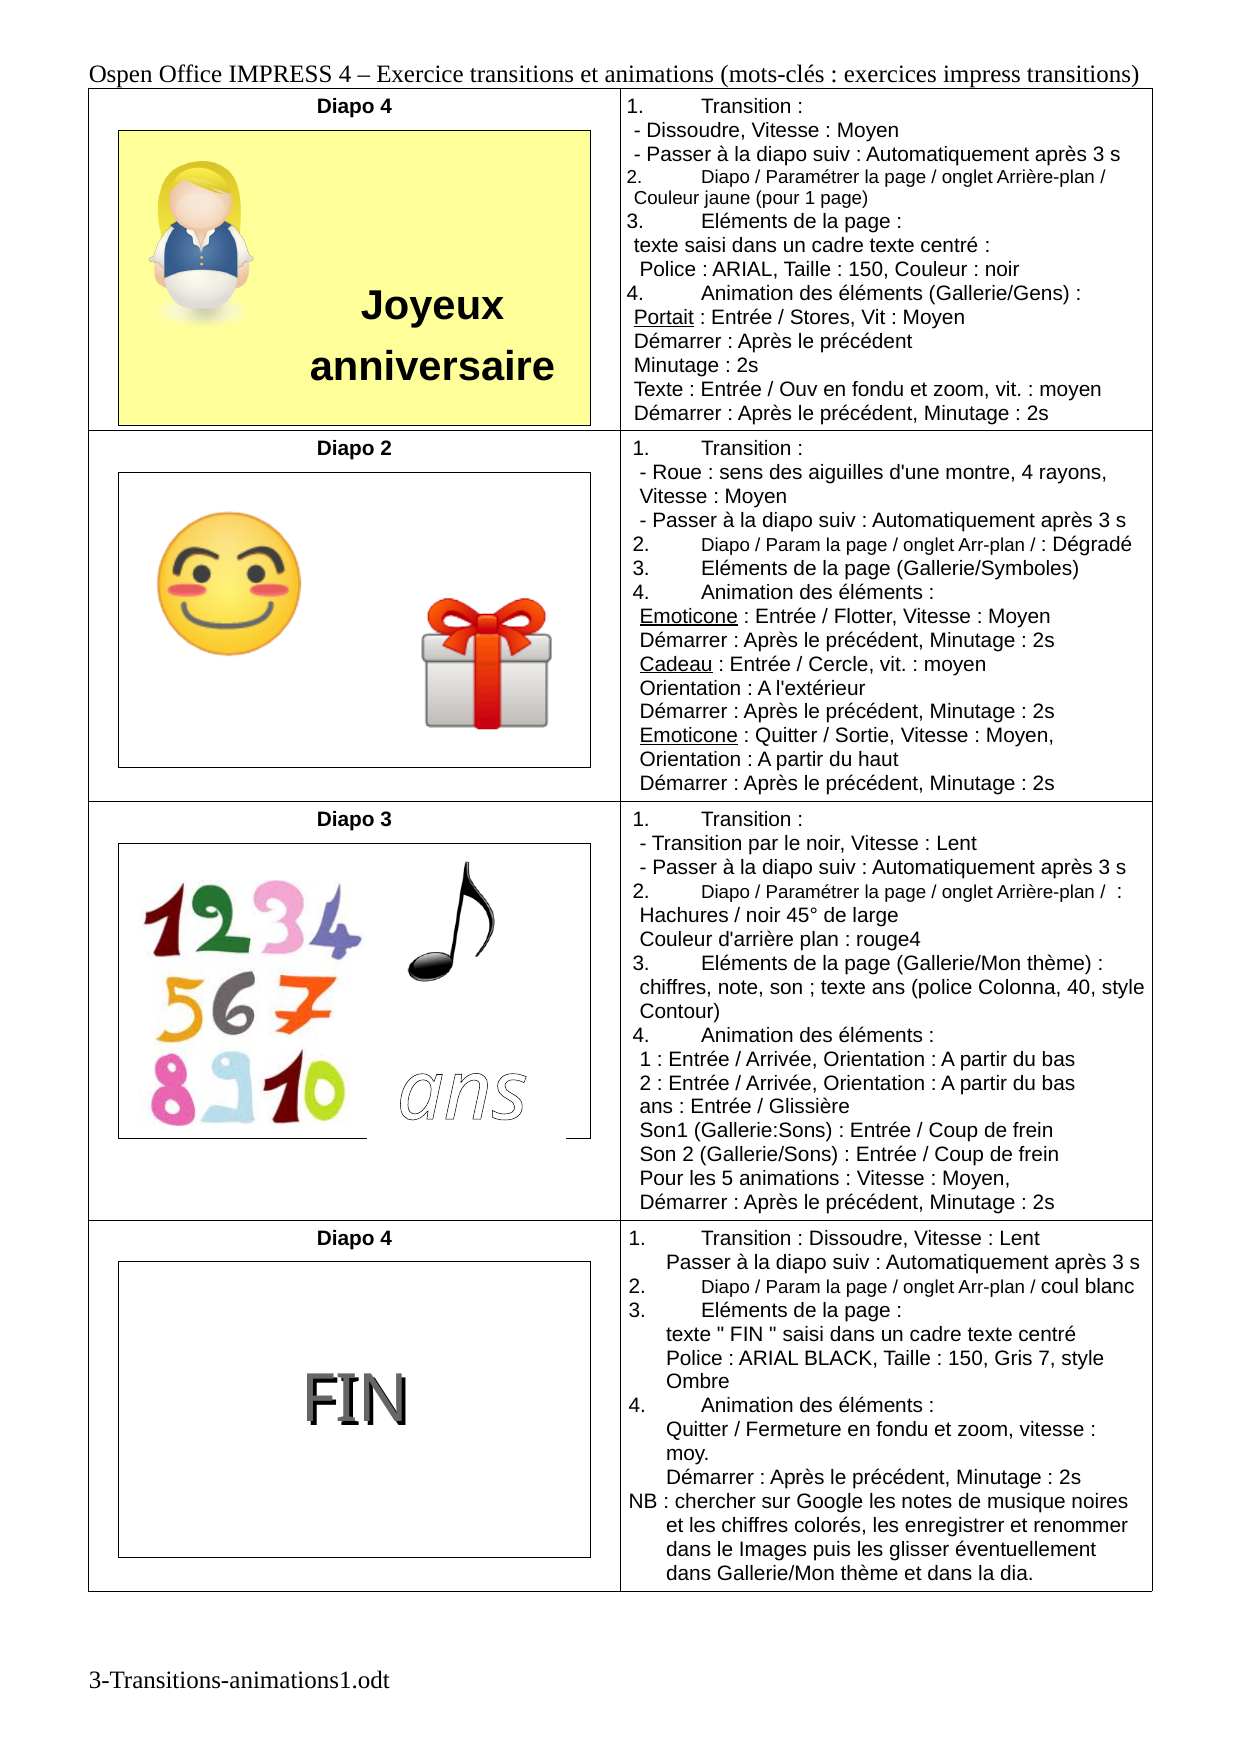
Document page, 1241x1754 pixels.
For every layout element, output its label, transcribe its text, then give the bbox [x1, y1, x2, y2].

table_header Diapo 4 [89, 139, 620, 430]
table_cell Diapo 4 [89, 1221, 620, 1591]
table_cell Transition : Dissoudre, Vitesse : Lent Passer à la diapo suiv : Automatiquement après 3 s Diapo / Param la page / onglet Arr-plan / coul blanc Eléments de la page : texte " FIN " saisi dans un cadre texte centré Police : ARIAL BLACK, Taille : 150, Gris 7, style Ombre Animation des éléments : Quitter / Fermeture en fondu et zoom, vitesse : moy. Démarrer : Après le précédent, Minutage : 2s NB : chercher sur Google les notes de musique noires et les chiffres colorés, les enregistrer et renommer dans le Images puis les glisser éventuellement dans Gallerie/Mon thème et dans la dia. [621, 1221, 1152, 1591]
picture [138, 880, 367, 1126]
picture [145, 497, 314, 666]
table_cell Diapo 3 [89, 802, 620, 1143]
table_header Transition : - Dissoudre, Vitesse : Moyen - Passer à la diapo suiv : Automatiquement après 3 s Diapo / Paramétrer la page / onglet Arrière-plan / Couleur jaune (pour 1 page) Eléments de la page : texte saisi dans un cadre texte centré : Police : ARIAL, Taille : 150, Couleur : noir Animation des éléments (Gallerie/Gens) : Portait : Entrée / Stores, Vit : Moyen Démarrer : Après le précédent Minutage : 2s Texte : Entrée / Ouv en fondu et zoom, vit. : moyen Démarrer : Après le précédent, Minutage : 2s [621, 89, 1152, 430]
picture [402, 578, 571, 747]
table_cell Transition : - Roue : sens des aiguilles d'une montre, 4 rayons, Vitesse : Moyen - Passer à la diapo suiv : Automatiquement après 3 s Diapo / Param la page / onglet Arr-plan / : Dégradé Eléments de la page (Gallerie/Symboles) Animation des éléments : Emoticone : Entrée / Flotter, Vitesse : Moyen Démarrer : Après le précédent, Minutage : 2s Cadeau : Entrée / Cercle, vit. : moyen Orientation : A l'extérieur Démarrer : Après le précédent, Minutage : 2s Emoticone : Quitter / Sortie, Vitesse : Moyen, Orientation : A partir du haut Démarrer : Après le précédent, Minutage : 2s [621, 431, 1152, 801]
table_cell [89, 1144, 620, 1220]
table_cell Transition : - Transition par le noir, Vitesse : Lent - Passer à la diapo suiv : Automatiquement après 3 s Diapo / Paramétrer la page / onglet Arrière-plan / : Hachures / noir 45° de large Couleur d'arrière plan : rouge4 Eléments de la page (Gallerie/Mon thème) : chiffres, note, son ; texte ans (police Colonna, 40, style Contour) Animation des éléments : 1 : Entrée / Arrivée, Orientation : A partir du bas 2 : Entrée / Arrivée, Orientation : A partir du bas ans : Entrée / Glissière Son1 (Gallerie:Sons) : Entrée / Coup de frein Son 2 (Gallerie/Sons) : Entrée / Coup de frein Pour les 5 animations : Vitesse : Moyen, Démarrer : Après le précédent, Minutage : 2s [621, 802, 1152, 1220]
text Ospen Office IMPRESS 4 – Exercice transitions et animations (mots-clés : exercices impress transitions) [88, 59, 1152, 88]
table_cell Diapo 2 [89, 431, 620, 801]
picture [373, 856, 530, 991]
picture [137, 150, 271, 328]
table_header Diapo 4 [89, 89, 620, 138]
